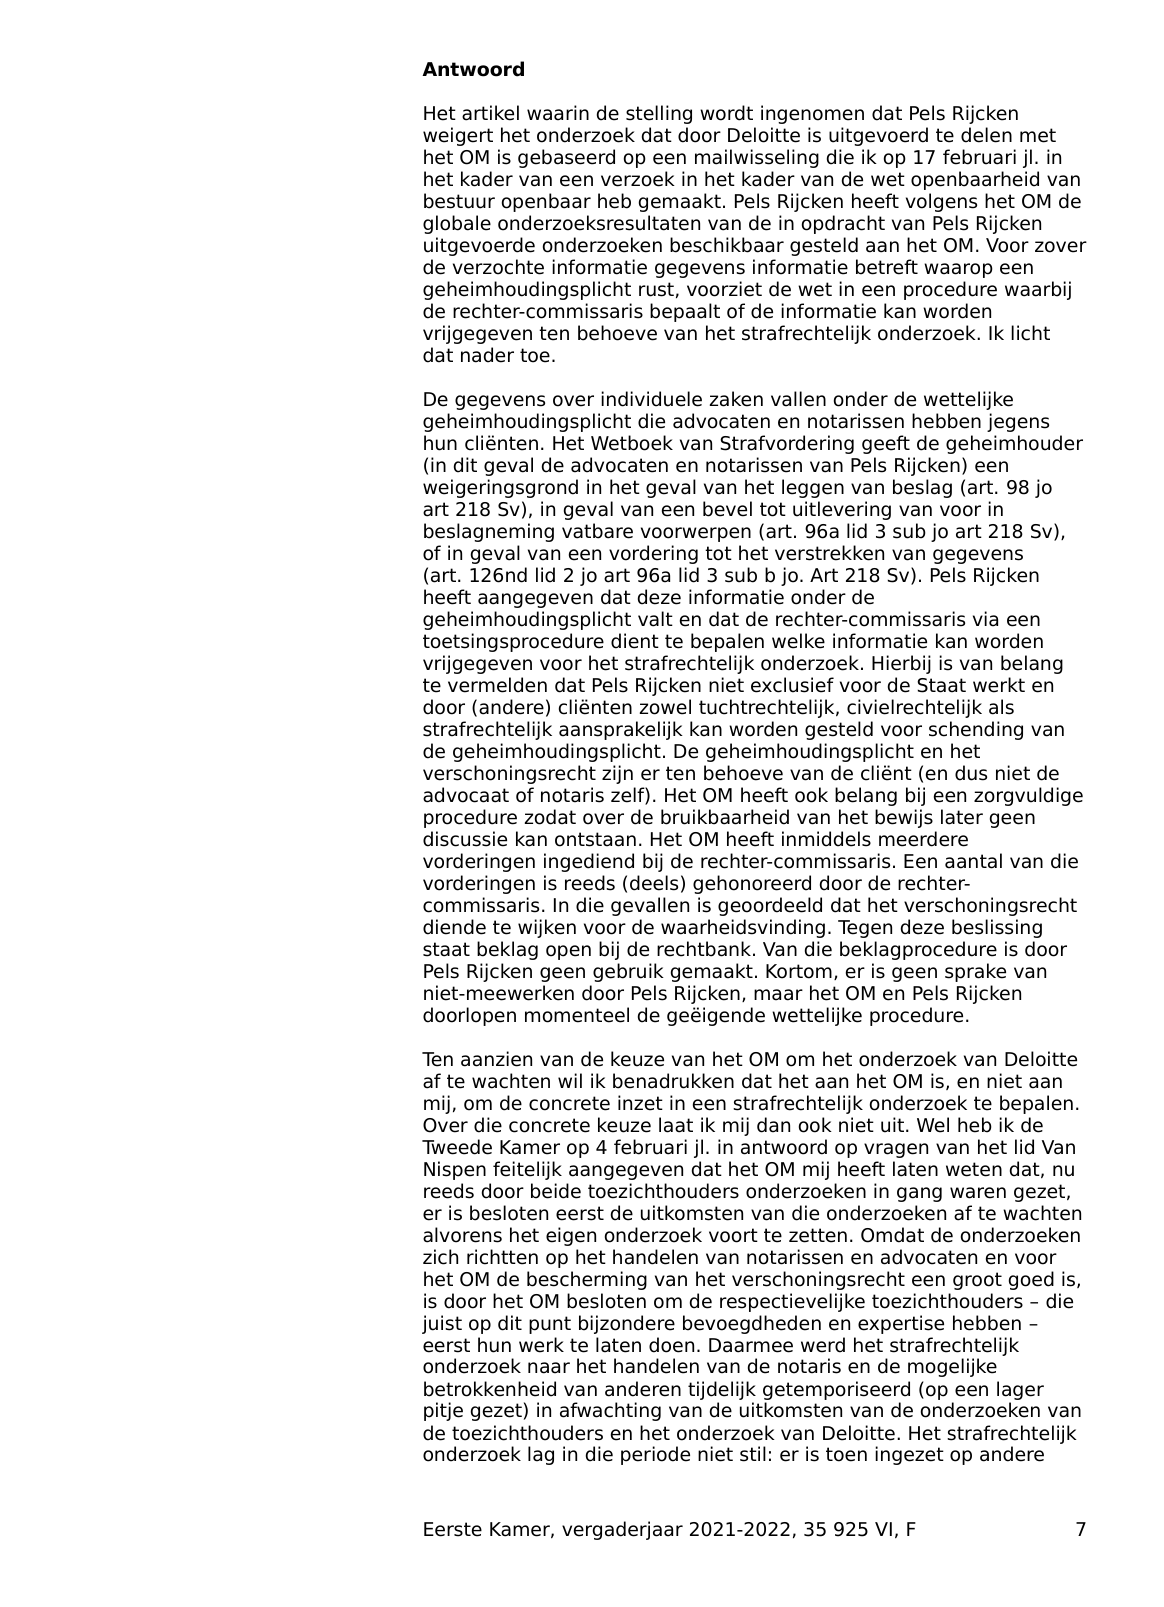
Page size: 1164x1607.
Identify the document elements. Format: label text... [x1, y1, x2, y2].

text Het artikel waarin de stelling wordt ingenomen dat Pels Rijcken weigert het onderzoek dat door Deloitte is uitgevoerd te delen met het OM is gebaseerd op een mailwisseling die ik op 17 februari jl. in het kader van een verzoek in het kader van de wet openbaarheid van bestuur openbaar heb gemaakt. Pels Rijcken heeft volgens het OM de globale onderzoeksresultaten van de in opdracht van Pels Rijcken uitgevoerde onderzoeken beschikbaar gesteld aan het OM. Voor zover de verzochte informatie gegevens informatie betreft waarop een geheimhoudingsplicht rust, voorziet de wet in een procedure waarbij de rechter-commissaris bepaalt of de informatie kan worden vrijgegeven ten behoeve van het strafrechtelijk onderzoek. Ik licht dat nader toe. [422, 103, 1087, 367]
subtitle Antwoord [422, 59, 1087, 81]
text Ten aanzien van de keuze van het OM om het onderzoek van Deloitte af te wachten wil ik benadrukken dat het aan het OM is, en niet aan mij, om de concrete inzet in een strafrechtelijk onderzoek te bepalen. Over die concrete keuze laat ik mij dan ook niet uit. Wel heb ik de Tweede Kamer op 4 februari jl. in antwoord op vragen van het lid Van Nispen feitelijk aangegeven dat het OM mij heeft laten weten dat, nu reeds door beide toezichthouders onderzoeken in gang waren gezet, er is besloten eerst de uitkomsten van die onderzoeken af te wachten alvorens het eigen onderzoek voort te zetten. Omdat de onderzoeken zich richtten op het handelen van notarissen en advocaten en voor het OM de bescherming van het verschoningsrecht een groot goed is, is door het OM besloten om de respectievelijke toezichthouders – die juist op dit punt bijzondere bevoegdheden en expertise hebben – eerst hun werk te laten doen. Daarmee werd het strafrechtelijk onderzoek naar het handelen van de notaris en de mogelijke betrokkenheid van anderen tijdelijk getemporiseerd (op een lager pitje gezet) in afwachting van de uitkomsten van de onderzoeken van de toezichthouders en het onderzoek van Deloitte. Het strafrechtelijk onderzoek lag in die periode niet stil: er is toen ingezet op andere [422, 1049, 1087, 1466]
text De gegevens over individuele zaken vallen onder de wettelijke geheimhoudingsplicht die advocaten en notarissen hebben jegens hun cliënten. Het Wetboek van Strafvordering geeft de geheimhouder (in dit geval de advocaten en notarissen van Pels Rijcken) een weigeringsgrond in het geval van het leggen van beslag (art. 98 jo art 218 Sv), in geval van een bevel tot uitlevering van voor in beslagneming vatbare voorwerpen (art. 96a lid 3 sub jo art 218 Sv), of in geval van een vordering tot het verstrekken van gegevens (art. 126nd lid 2 jo art 96a lid 3 sub b jo. Art 218 Sv). Pels Rijcken heeft aangegeven dat deze informatie onder de geheimhoudingsplicht valt en dat de rechter-commissaris via een toetsingsprocedure dient te bepalen welke informatie kan worden vrijgegeven voor het strafrechtelijk onderzoek. Hierbij is van belang te vermelden dat Pels Rijcken niet exclusief voor de Staat werkt en door (andere) cliënten zowel tuchtrechtelijk, civielrechtelijk als strafrechtelijk aansprakelijk kan worden gesteld voor schending van de geheimhoudingsplicht. De geheimhoudingsplicht en het verschoningsrecht zijn er ten behoeve van de cliënt (en dus niet de advocaat of notaris zelf). Het OM heeft ook belang bij een zorgvuldige procedure zodat over de bruikbaarheid van het bewijs later geen discussie kan ontstaan. Het OM heeft inmiddels meerdere vorderingen ingediend bij de rechter-commissaris. Een aantal van die vorderingen is reeds (deels) gehonoreerd door de rechter-commissaris. In die gevallen is geoordeeld dat het verschoningsrecht diende te wijken voor de waarheidsvinding. Tegen deze beslissing staat beklag open bij de rechtbank. Van die beklagprocedure is door Pels Rijcken geen gebruik gemaakt. Kortom, er is geen sprake van niet-meewerken door Pels Rijcken, maar het OM en Pels Rijcken doorlopen momenteel de geëigende wettelijke procedure. [422, 389, 1087, 1027]
